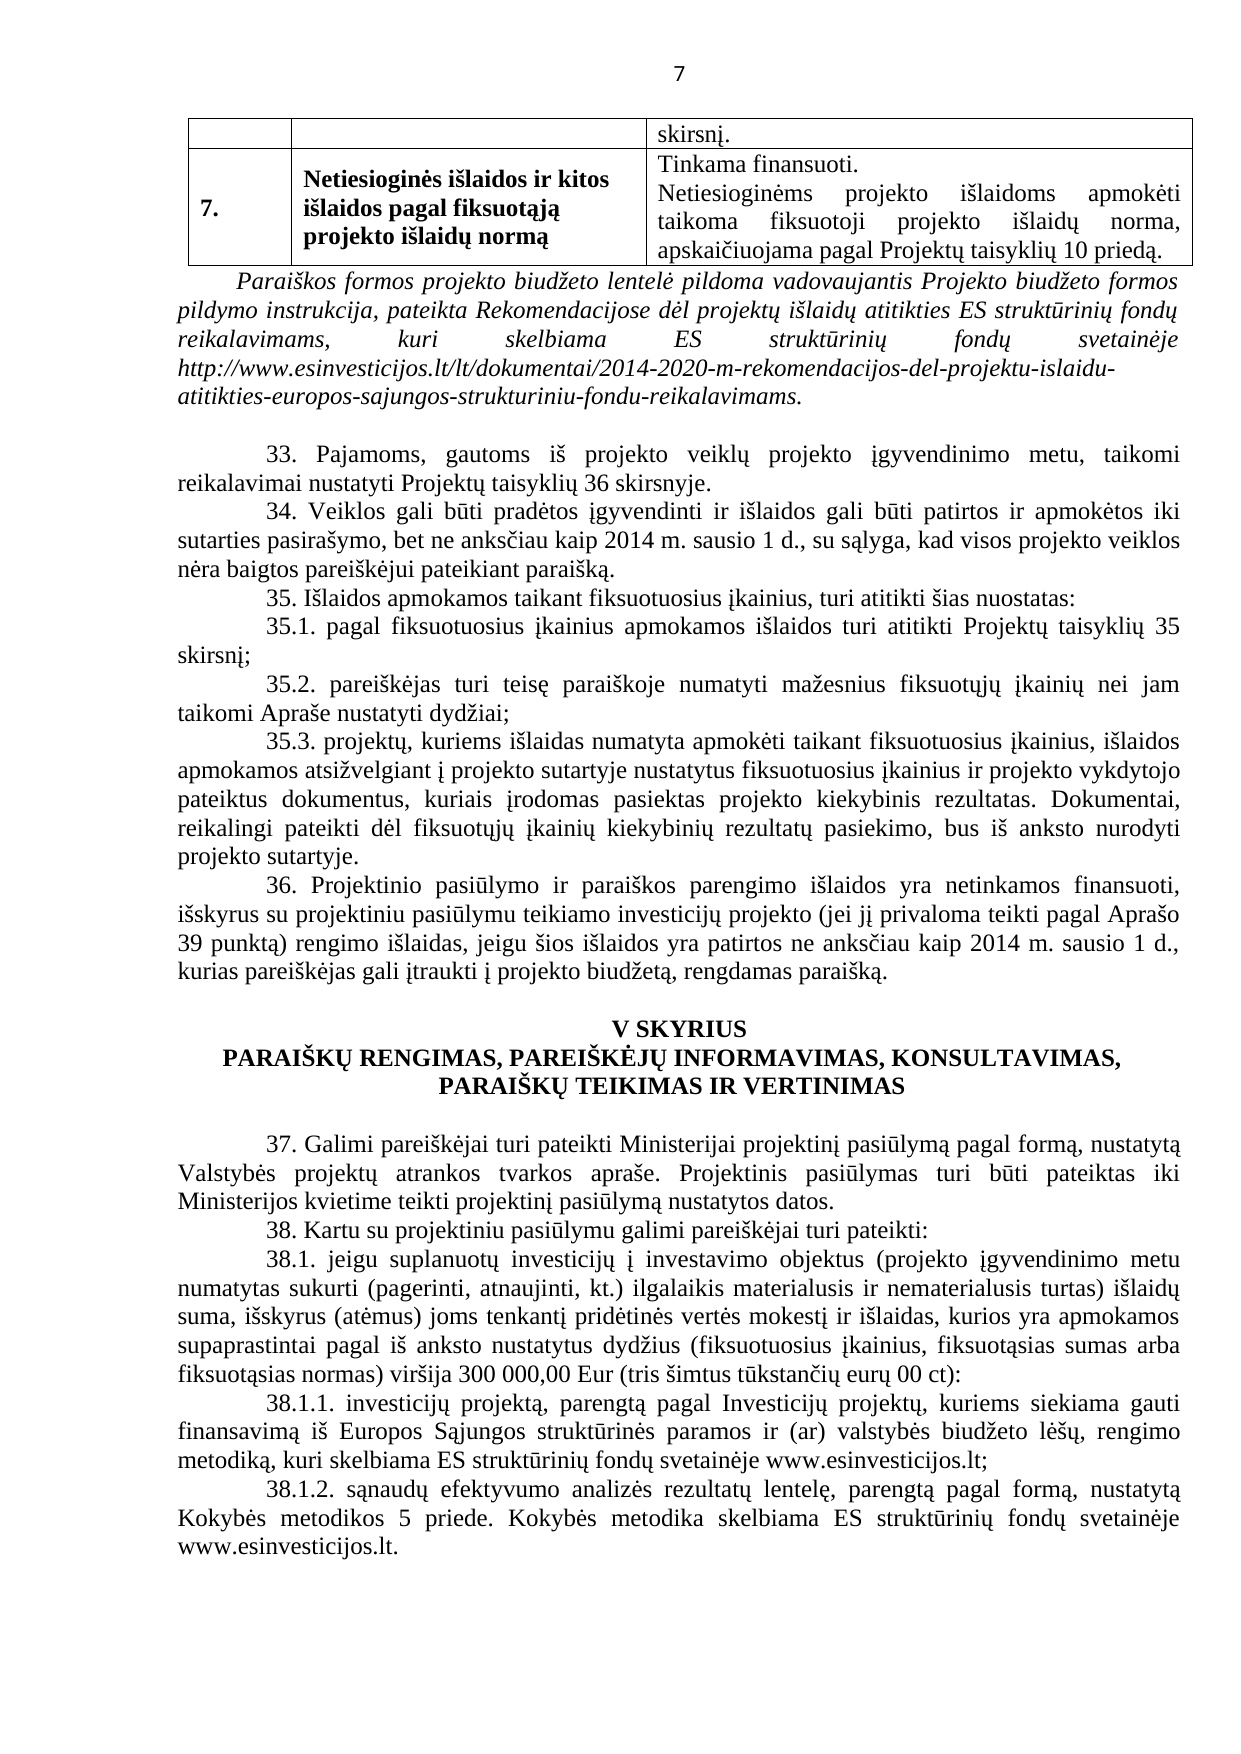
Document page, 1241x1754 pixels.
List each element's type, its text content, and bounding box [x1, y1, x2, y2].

text PARAIŠKŲ RENGIMAS, PAREIŠKĖJŲ INFORMAVIMAS, KONSULTAVIMAS, PARAIŠKŲ TEIKIMAS IR VERTINIMAS [177, 1043, 1167, 1100]
text 38.1.2. sąnaudų efektyvumo analizės rezultatų lentelę, parengtą pagal formą, nustatytą Kokybės metodikos 5 priede. Kokybės metodika skelbiama ES struktūrinių fondų svetainėje www.esinvesticijos.lt. [177, 1474, 1181, 1560]
table_cell [292, 119, 646, 148]
table_cell skirsnį. [647, 119, 1192, 148]
text 38.1.1. investicijų projektą, parengtą pagal Investicijų projektų, kuriems siekiama gauti finansavimą iš Europos Sąjungos struktūrinės paramos ir (ar) valstybės biudžeto lėšų, rengimo metodiką, kuri skelbiama ES struktūrinių fondų svetainėje www.esinvesticijos.lt; [177, 1388, 1181, 1474]
table_cell [189, 119, 291, 148]
text 34. Veiklos gali būti pradėtos įgyvendinti ir išlaidos gali būti patirtos ir apmokėtos iki sutarties pasirašymo, bet ne anksčiau kaip 2014 m. sausio 1 d., su sąlyga, kad visos projekto veiklos nėra baigtos pareiškėjui pateikiant paraišką. [177, 496, 1181, 583]
text 36. Projektinio pasiūlymo ir paraiškos parengimo išlaidos yra netinkamos finansuoti, išskyrus su projektiniu pasiūlymu teikiamo investicijų projekto (jei jį privaloma teikti pagal Aprašo 39 punktą) rengimo išlaidas, jeigu šios išlaidos yra patirtos ne anksčiau kaip 2014 m. sausio 1 d., kurias pareiškėjas gali įtraukti į projekto biudžetą, rengdamas paraišką. [177, 870, 1181, 985]
text 37. Galimi pareiškėjai turi pateikti Ministerijai projektinį pasiūlymą pagal formą, nustatytą Valstybės projektų atrankos tvarkos apraše. Projektinis pasiūlymas turi būti pateiktas iki Ministerijos kvietime teikti projektinį pasiūlymą nustatytos datos. [177, 1129, 1181, 1215]
text 38.1. jeigu suplanuotų investicijų į investavimo objektus (projekto įgyvendinimo metu numatytas sukurti (pagerinti, atnaujinti, kt.) ilgalaikis materialusis ir nematerialusis turtas) išlaidų suma, išskyrus (atėmus) joms tenkantį pridėtinės vertės mokestį ir išlaidas, kurios yra apmokamos supaprastintai pagal iš anksto nustatytus dydžius (fiksuotuosius įkainius, fiksuotąsias sumas arba fiksuotąsias normas) viršija 300 000,00 Eur (tris šimtus tūkstančių eurų 00 ct): [177, 1244, 1181, 1388]
table_cell 7. [189, 149, 291, 265]
text Paraiškos formos projekto biudžeto lentelė pildoma vadovaujantis Projekto biudžeto formos pildymo instrukcija, pateikta Rekomendacijose dėl projektų išlaidų atitikties ES struktūrinių fondų reikalavimams, kuri skelbiama ES struktūrinių fondų svetainėje http://www.esinvesticijos.lt/lt/dokumentai/2014-2020-m-rekomendacijos-del-projektu-islaidu-atitikties-europos-sajungos-strukturiniu-fondu-reikalavimams. [177, 266, 1181, 410]
text 35.1. pagal fiksuotuosius įkainius apmokamos išlaidos turi atitikti Projektų taisyklių 35 skirsnį; [177, 611, 1181, 669]
text 38. Kartu su projektiniu pasiūlymu galimi pareiškėjai turi pateikti: [177, 1215, 1181, 1244]
table_cell Netiesioginės išlaidos ir kitos išlaidos pagal fiksuotąją projekto išlaidų normą [292, 149, 646, 265]
text 35. Išlaidos apmokamos taikant fiksuotuosius įkainius, turi atitikti šias nuostatas: [177, 583, 1181, 611]
text 35.2. pareiškėjas turi teisę paraiškoje numatyti mažesnius fiksuotųjų įkainių nei jam taikomi Apraše nustatyti dydžiai; [177, 669, 1181, 726]
text 35.3. projektų, kuriems išlaidas numatyta apmokėti taikant fiksuotuosius įkainius, išlaidos apmokamos atsižvelgiant į projekto sutartyje nustatytus fiksuotuosius įkainius ir projekto vykdytojo pateiktus dokumentus, kuriais įrodomas pasiektas projekto kiekybinis rezultatas. Dokumentai, reikalingi pateikti dėl fiksuotųjų įkainių kiekybinių rezultatų pasiekimo, bus iš anksto nurodyti projekto sutartyje. [177, 726, 1181, 870]
text 33. Pajamoms, gautoms iš projekto veiklų projekto įgyvendinimo metu, taikomi reikalavimai nustatyti Projektų taisyklių 36 skirsnyje. [177, 439, 1181, 496]
table_cell Tinkama finansuoti. Netiesioginėms projekto išlaidoms apmokėti taikoma fiksuotoji projekto išlaidų norma, apskaičiuojama pagal Projektų taisyklių 10 priedą. [647, 149, 1192, 265]
text V SKYRIUS [177, 1014, 1181, 1043]
